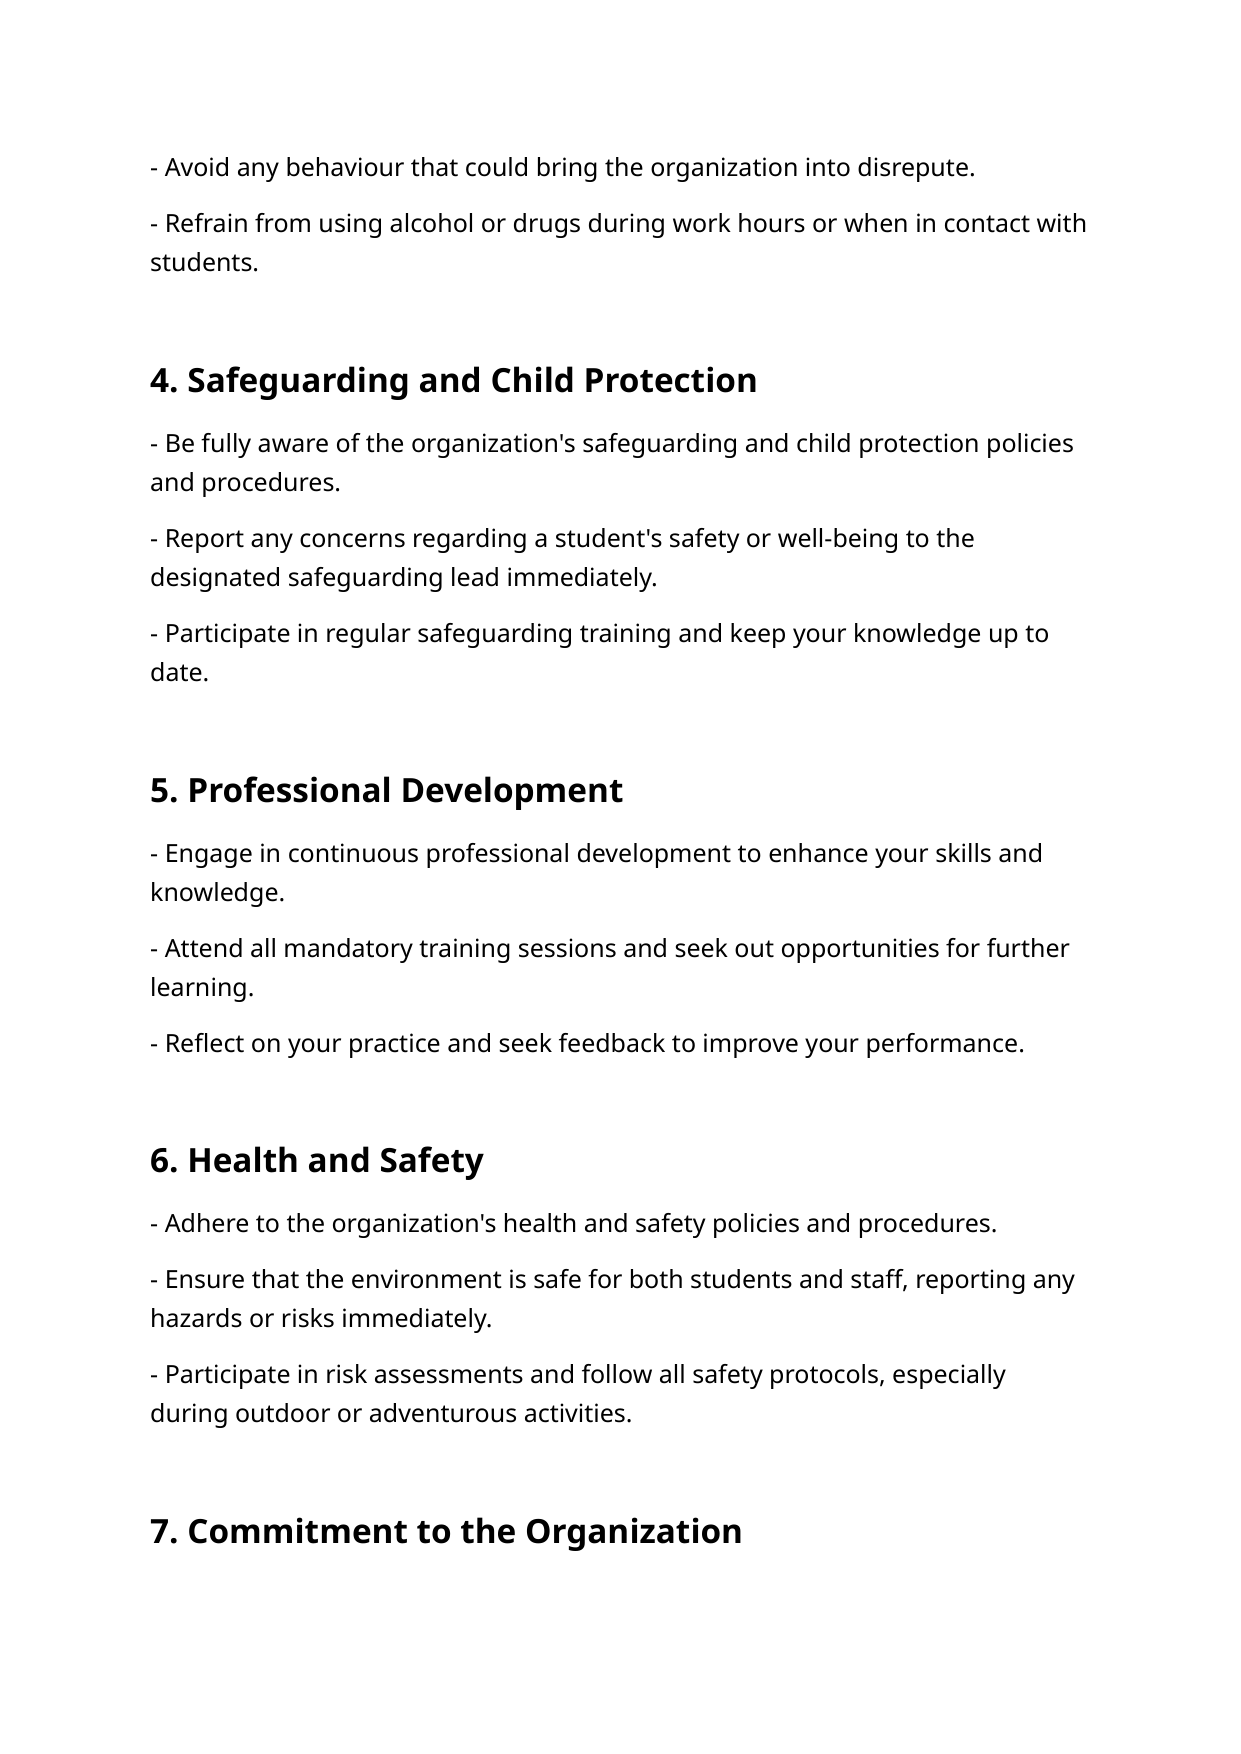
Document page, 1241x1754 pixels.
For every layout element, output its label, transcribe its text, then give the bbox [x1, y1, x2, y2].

text - Refrain from using alcohol or drugs during work hours or when in contact with students. [150, 206, 1090, 279]
text - Be fully aware of the organization's safeguarding and child protection policies and procedures. [150, 426, 1090, 499]
text - Ensure that the environment is safe for both students and staff, reporting any hazards or risks immediately. [150, 1262, 1090, 1335]
text 5. Professional Development [150, 766, 1090, 812]
text - Participate in regular safeguarding training and keep your knowledge up to date. [150, 616, 1090, 689]
text - Avoid any behaviour that could bring the organization into disrepute. [150, 150, 1090, 184]
text - Attend all mandatory training sessions and seek out opportunities for further learning. [150, 930, 1090, 1003]
text - Report any concerns regarding a student's safety or well-being to the designated safeguarding lead immediately. [150, 521, 1090, 594]
text - Reflect on your practice and seek feedback to improve your performance. [150, 1025, 1090, 1059]
text 6. Health and Safety [150, 1137, 1090, 1182]
text 4. Safeguarding and Child Protection [150, 357, 1090, 402]
text - Adhere to the organization's health and safety policies and procedures. [150, 1206, 1090, 1240]
text - Engage in continuous professional development to enhance your skills and knowledge. [150, 835, 1090, 908]
text - Participate in risk assessments and follow all safety protocols, especially during outdoor or adventurous activities. [150, 1357, 1090, 1430]
text 7. Commitment to the Organization [150, 1507, 1090, 1553]
